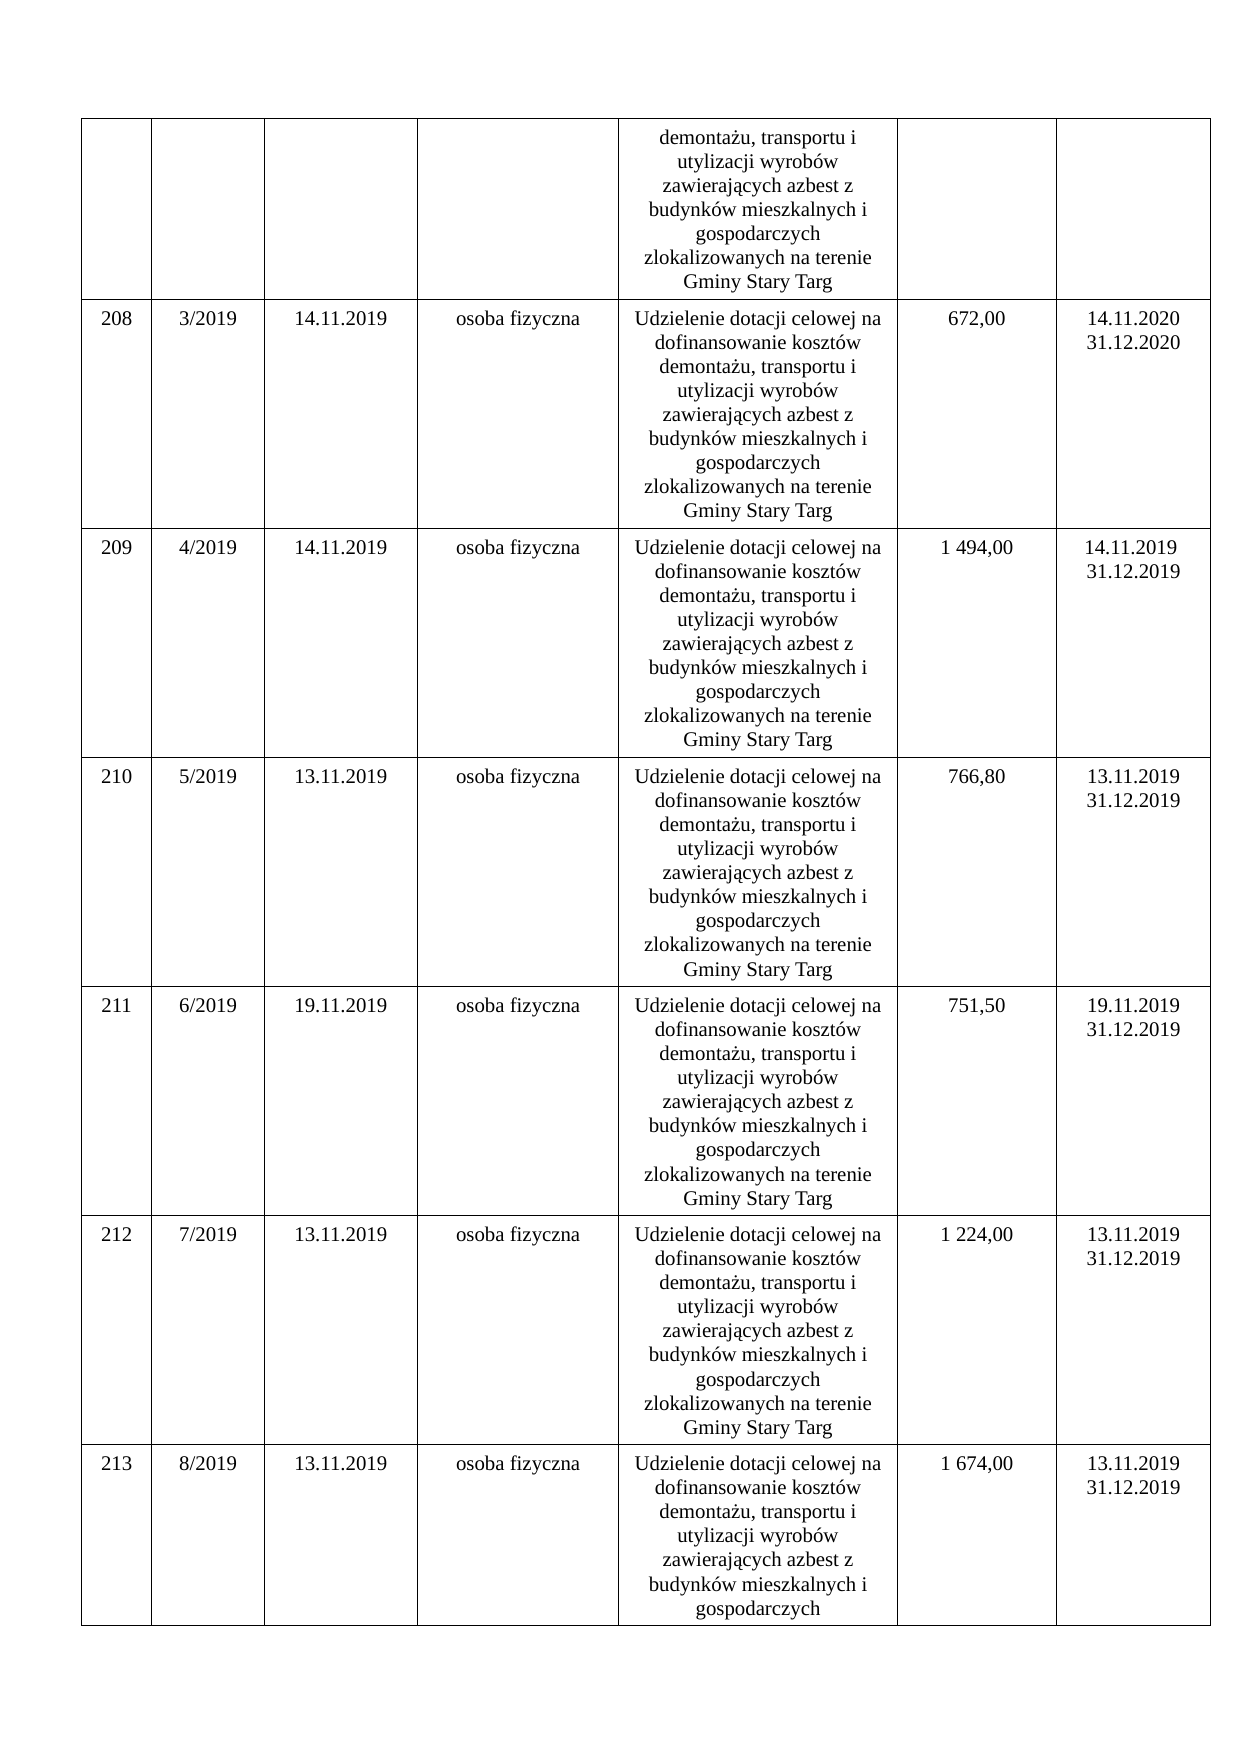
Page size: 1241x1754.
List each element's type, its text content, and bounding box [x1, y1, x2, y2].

table_cell 212 [82, 1216, 151, 1444]
table_cell 8/2019 [152, 1445, 264, 1625]
table_cell [898, 119, 1056, 299]
table_cell 19.11.2019 31.12.2019 [1057, 987, 1210, 1215]
table_cell [1211, 1444, 1240, 1625]
table_cell 211 [82, 987, 151, 1215]
table_cell Udzielenie dotacji celowej na dofinansowanie kosztów demontażu, transportu i utylizacji wyrobów zawierających azbest z budynków mieszkalnych i gospodarczych [619, 1445, 897, 1625]
table_cell osoba fizyczna [418, 300, 618, 528]
table_cell [1211, 986, 1240, 1215]
table_cell 1 494,00 [898, 529, 1056, 757]
table_cell demontażu, transportu i utylizacji wyrobów zawierających azbest z budynków mieszkalnych i gospodarczych zlokalizowanych na terenie Gminy Stary Targ [619, 119, 897, 299]
table_cell [265, 119, 417, 299]
table_cell [1211, 1215, 1240, 1444]
table_cell 19.11.2019 [265, 987, 417, 1215]
table_cell osoba fizyczna [418, 758, 618, 986]
table_cell [418, 119, 618, 299]
table_cell Udzielenie dotacji celowej na dofinansowanie kosztów demontażu, transportu i utylizacji wyrobów zawierających azbest z budynków mieszkalnych i gospodarczych zlokalizowanych na terenie Gminy Stary Targ [619, 1216, 897, 1444]
table_cell osoba fizyczna [418, 529, 618, 757]
table_cell [82, 119, 151, 299]
table_cell [1057, 119, 1210, 299]
table_cell 6/2019 [152, 987, 264, 1215]
table_cell 208 [82, 300, 151, 528]
table_cell osoba fizyczna [418, 1216, 618, 1444]
table_cell osoba fizyczna [418, 987, 618, 1215]
table_cell Udzielenie dotacji celowej na dofinansowanie kosztów demontażu, transportu i utylizacji wyrobów zawierających azbest z budynków mieszkalnych i gospodarczych zlokalizowanych na terenie Gminy Stary Targ [619, 987, 897, 1215]
table_cell [1211, 118, 1240, 299]
table_cell Udzielenie dotacji celowej na dofinansowanie kosztów demontażu, transportu i utylizacji wyrobów zawierających azbest z budynków mieszkalnych i gospodarczych zlokalizowanych na terenie Gminy Stary Targ [619, 758, 897, 986]
table_cell 13.11.2019 31.12.2019 [1057, 758, 1210, 986]
table_cell 13.11.2019 [265, 758, 417, 986]
table_cell 766,80 [898, 758, 1056, 986]
table_cell 14.11.2019 [265, 300, 417, 528]
table_cell 13.11.2019 31.12.2019 [1057, 1216, 1210, 1444]
table_cell 4/2019 [152, 529, 264, 757]
table_cell 14.11.2020 31.12.2020 [1057, 300, 1210, 528]
table_cell 751,50 [898, 987, 1056, 1215]
table_cell 210 [82, 758, 151, 986]
table_cell 3/2019 [152, 300, 264, 528]
table_cell 1 674,00 [898, 1445, 1056, 1625]
table_cell 672,00 [898, 300, 1056, 528]
table_cell [1211, 757, 1240, 986]
table_cell 7/2019 [152, 1216, 264, 1444]
table_cell 5/2019 [152, 758, 264, 986]
table_cell 13.11.2019 [265, 1445, 417, 1625]
table_cell 14.11.2019 [265, 529, 417, 757]
table_cell [1211, 299, 1240, 528]
table_cell 209 [82, 529, 151, 757]
table_cell 213 [82, 1445, 151, 1625]
table_cell 13.11.2019 [265, 1216, 417, 1444]
table_cell [1211, 528, 1240, 757]
table_cell Udzielenie dotacji celowej na dofinansowanie kosztów demontażu, transportu i utylizacji wyrobów zawierających azbest z budynków mieszkalnych i gospodarczych zlokalizowanych na terenie Gminy Stary Targ [619, 300, 897, 528]
table_cell osoba fizyczna [418, 1445, 618, 1625]
table_cell Udzielenie dotacji celowej na dofinansowanie kosztów demontażu, transportu i utylizacji wyrobów zawierających azbest z budynków mieszkalnych i gospodarczych zlokalizowanych na terenie Gminy Stary Targ [619, 529, 897, 757]
table_cell 14.11.2019 31.12.2019 [1057, 529, 1210, 757]
table_cell 1 224,00 [898, 1216, 1056, 1444]
table_cell [152, 119, 264, 299]
table_cell 13.11.2019 31.12.2019 [1057, 1445, 1210, 1625]
